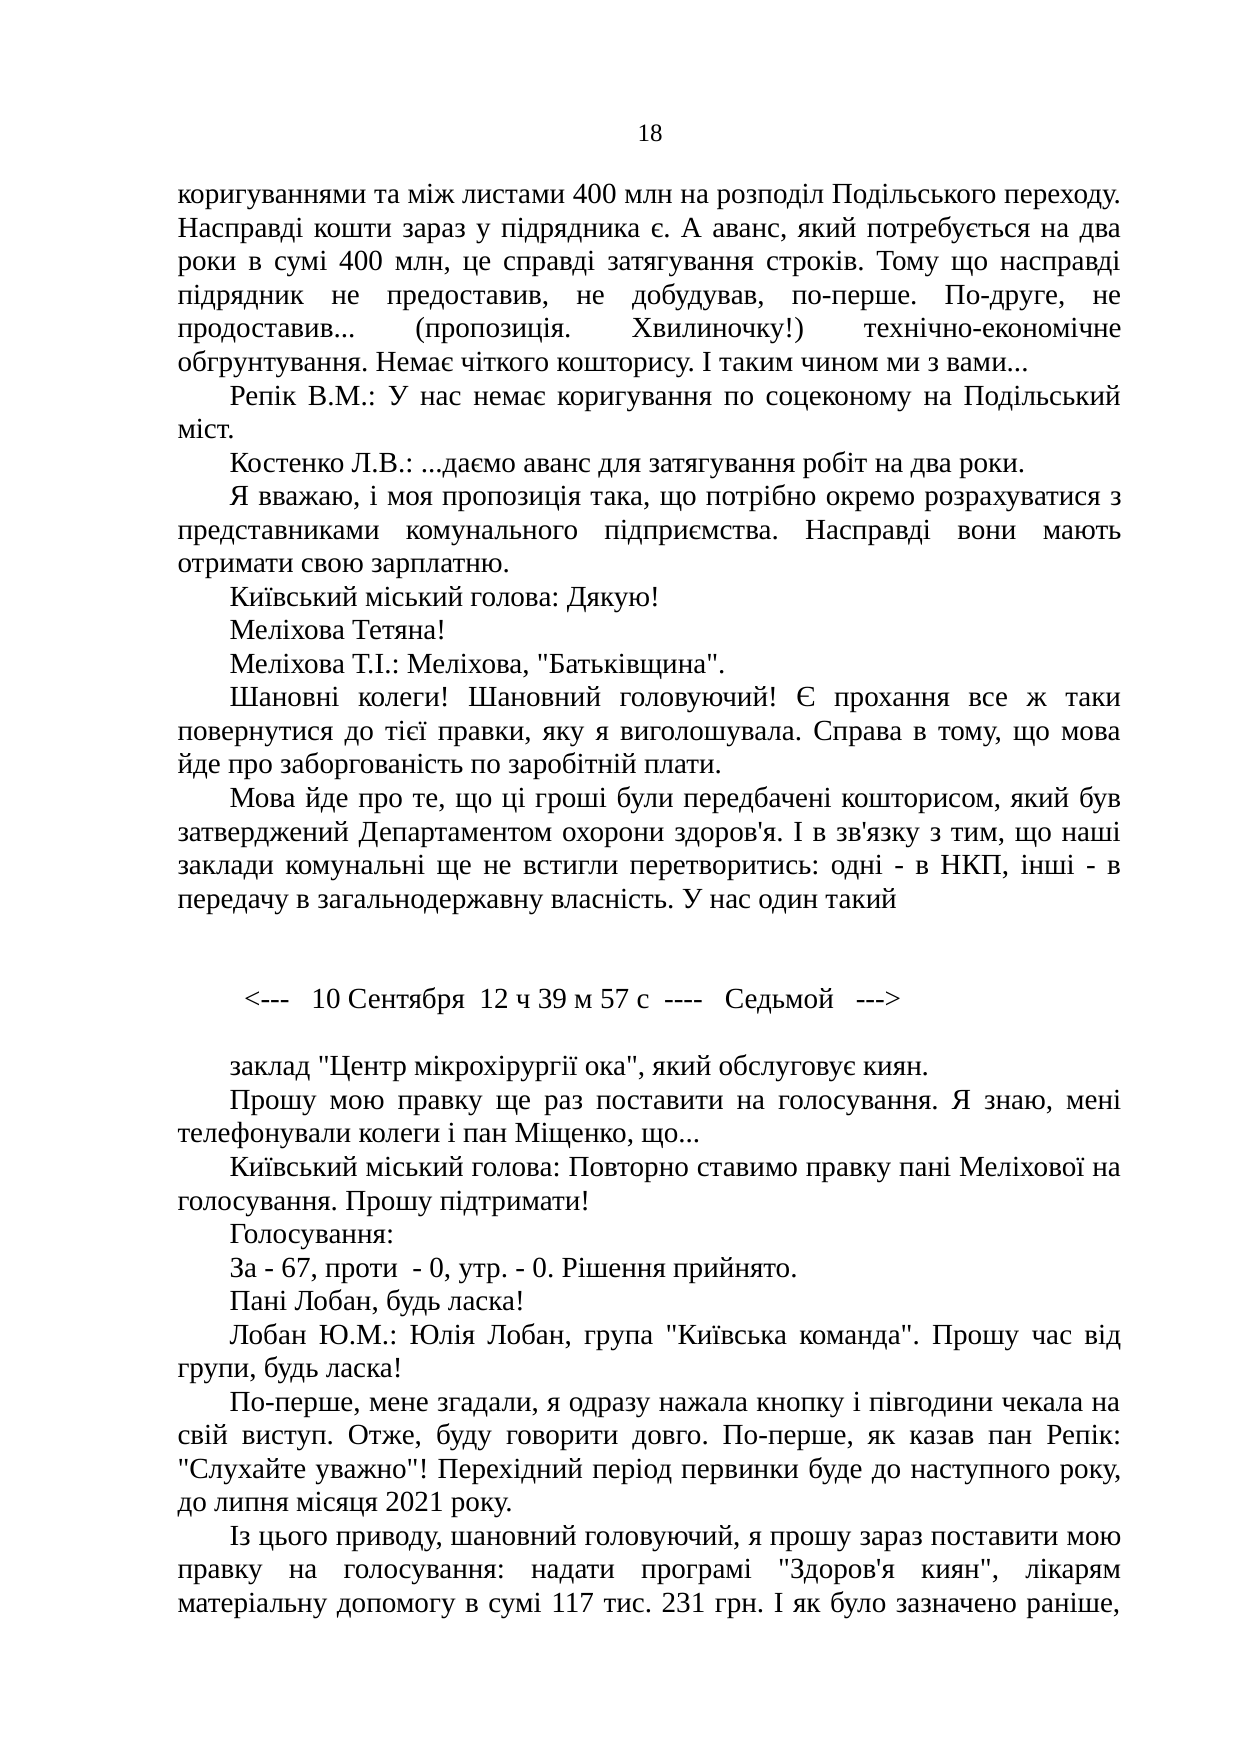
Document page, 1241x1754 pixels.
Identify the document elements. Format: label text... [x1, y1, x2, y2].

text Пані Лобан, будь ласка! [177, 1283, 1122, 1317]
text По-перше, мене згадали, я одразу нажала кнопку і півгодини чекала на свій виступ. Отже, буду говорити довго. По-перше, як казав пан Репік: "Слухайте уважно"! Перехідний період первинки буде до наступного року, до липня місяця 2021 року. [177, 1384, 1122, 1518]
text Шановні колеги! Шановний головуючий! Є прохання все ж таки повернутися до тієї правки, яку я виголошувала. Справа в тому, що мова йде про заборгованість по заробітній плати. [177, 679, 1122, 780]
text Із цього приводу, шановний головуючий, я прошу зараз поставити мою правку на голосування: надати програмі "Здоров'я киян", лікарям матеріальну допомогу в сумі 117 тис. 231 грн. І як було зазначено раніше, [177, 1518, 1122, 1619]
text Голосування: [177, 1216, 1122, 1250]
text Мова йде про те, що ці гроші були передбачені кошторисом, який був затверджений Департаментом охорони здоров'я. І в зв'язку з тим, що наші заклади комунальні ще не встигли перетворитись: одні - в НКП, інші - в передачу в загальнодержавну власність. У нас один такий [177, 780, 1122, 914]
text Прошу мою правку ще раз поставити на голосування. Я знаю, мені телефонували колеги і пан Міщенко, що... [177, 1082, 1122, 1149]
text Київський міський голова: Повторно ставимо правку пані Меліхової на голосування. Прошу підтримати! [177, 1149, 1122, 1216]
text Я вважаю, і моя пропозиція така, що потрібно окремо розрахуватися з представниками комунального підприємства. Насправді вони мають отримати свою зарплатню. [177, 478, 1122, 579]
text За - 67, проти - 0, утр. - 0. Рішення прийнято. [177, 1250, 1122, 1283]
text Костенко Л.В.: ...даємо аванс для затягування робіт на два роки. [177, 445, 1122, 478]
text Меліхова Тетяна! [177, 612, 1122, 646]
text <--- 10 Сентября 12 ч 39 м 57 с ---- Седьмой ---> [177, 981, 1122, 1015]
text заклад "Центр мікрохірургії ока", який обслуговує киян. [177, 1048, 1122, 1082]
text Київський міський голова: Дякую! [177, 579, 1122, 612]
text Меліхова Т.І.: Меліхова, "Батьківщина". [177, 646, 1122, 679]
text Репік В.М.: У нас немає коригування по соцеконому на Подільський міст. [177, 378, 1122, 445]
text коригуваннями та між листами 400 млн на розподіл Подільського переходу. Насправді кошти зараз у підрядника є. А аванс, який потребується на два роки в сумі 400 млн, це справді затягування строків. Тому що насправді підрядник не предоставив, не добудував, по-перше. По-друге, не продоставив... (пропозиція. Хвилиночку!) технічно-економічне обгрунтування. Немає чіткого кошторису. І таким чином ми з вами... [177, 176, 1122, 378]
text Лобан Ю.М.: Юлія Лобан, група "Київська команда". Прошу час від групи, будь ласка! [177, 1317, 1122, 1384]
